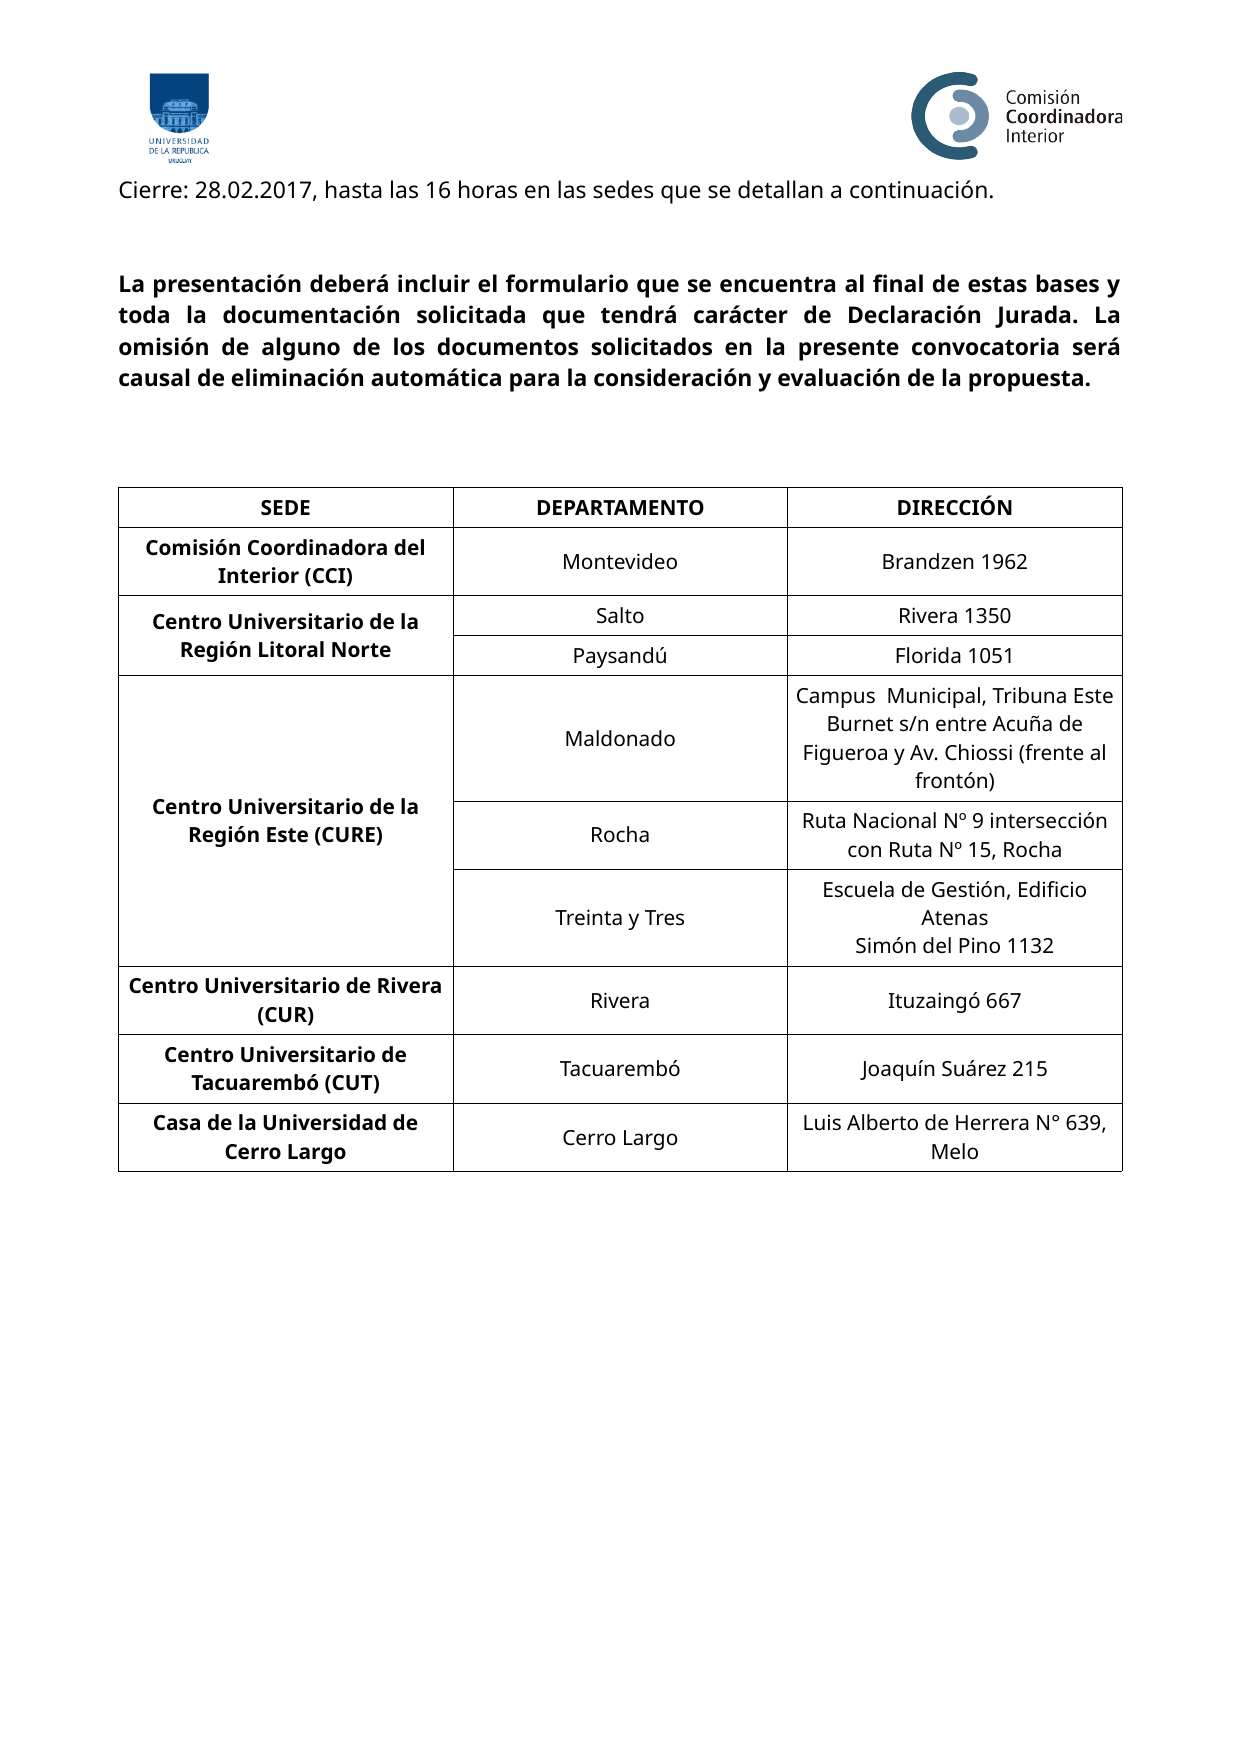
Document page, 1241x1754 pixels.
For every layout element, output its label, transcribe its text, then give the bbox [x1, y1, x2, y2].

table_cell Tacuarembó [454, 1035, 787, 1103]
table_header SEDE [119, 488, 453, 527]
table_cell Rocha [454, 802, 787, 869]
table_cell Joaquín Suárez 215 [788, 1035, 1122, 1103]
table_cell Florida 1051 [788, 636, 1122, 675]
table_cell Campus Municipal, Tribuna Este Burnet s/n entre Acuña de Figueroa y Av. Chiossi (frente al frontón) [788, 676, 1122, 801]
table_cell Centro Universitario de la Región Litoral Norte [119, 596, 453, 675]
table_cell Rivera [454, 967, 787, 1034]
table_cell Ruta Nacional Nº 9 intersección con Ruta Nº 15, Rocha [788, 802, 1122, 869]
table_cell Ituzaingó 667 [788, 967, 1122, 1034]
table_cell Treinta y Tres [454, 870, 787, 966]
table_cell Centro Universitario de Tacuarembó (CUT) [119, 1035, 453, 1103]
table_cell Salto [454, 596, 787, 635]
table_header DIRECCIÓN [788, 488, 1122, 527]
text La presentación deberá incluir el formulario que se encuentra al final de estas bases y toda la documentación solicitada que tendrá carácter de Declaración Jurada. La omisión de alguno de los documentos solicitados en la presente convocatoria será causal de eliminación automática para la consideración y evaluación de la propuesta. [118, 268, 1122, 393]
table_cell Comisión Coordinadora del Interior (CCI) [119, 528, 453, 595]
table_header DEPARTAMENTO [454, 488, 787, 527]
text Cierre: 28.02.2017, hasta las 16 horas en las sedes que se detallan a continuación. [118, 174, 1122, 206]
table_cell Escuela de Gestión, Edificio Atenas Simón del Pino 1132 [788, 870, 1122, 966]
table_cell Maldonado [454, 676, 787, 801]
table_cell Rivera 1350 [788, 596, 1122, 635]
table_cell Brandzen 1962 [788, 528, 1122, 595]
table_cell Casa de la Universidad de Cerro Largo [119, 1104, 453, 1171]
table_cell Cerro Largo [454, 1104, 787, 1171]
table_cell Centro Universitario de Rivera (CUR) [119, 967, 453, 1034]
table_cell Montevideo [454, 528, 787, 595]
table_cell Paysandú [454, 636, 787, 675]
table_cell Luis Alberto de Herrera N° 639, Melo [788, 1104, 1122, 1171]
table_cell Centro Universitario de la Región Este (CURE) [119, 676, 453, 966]
